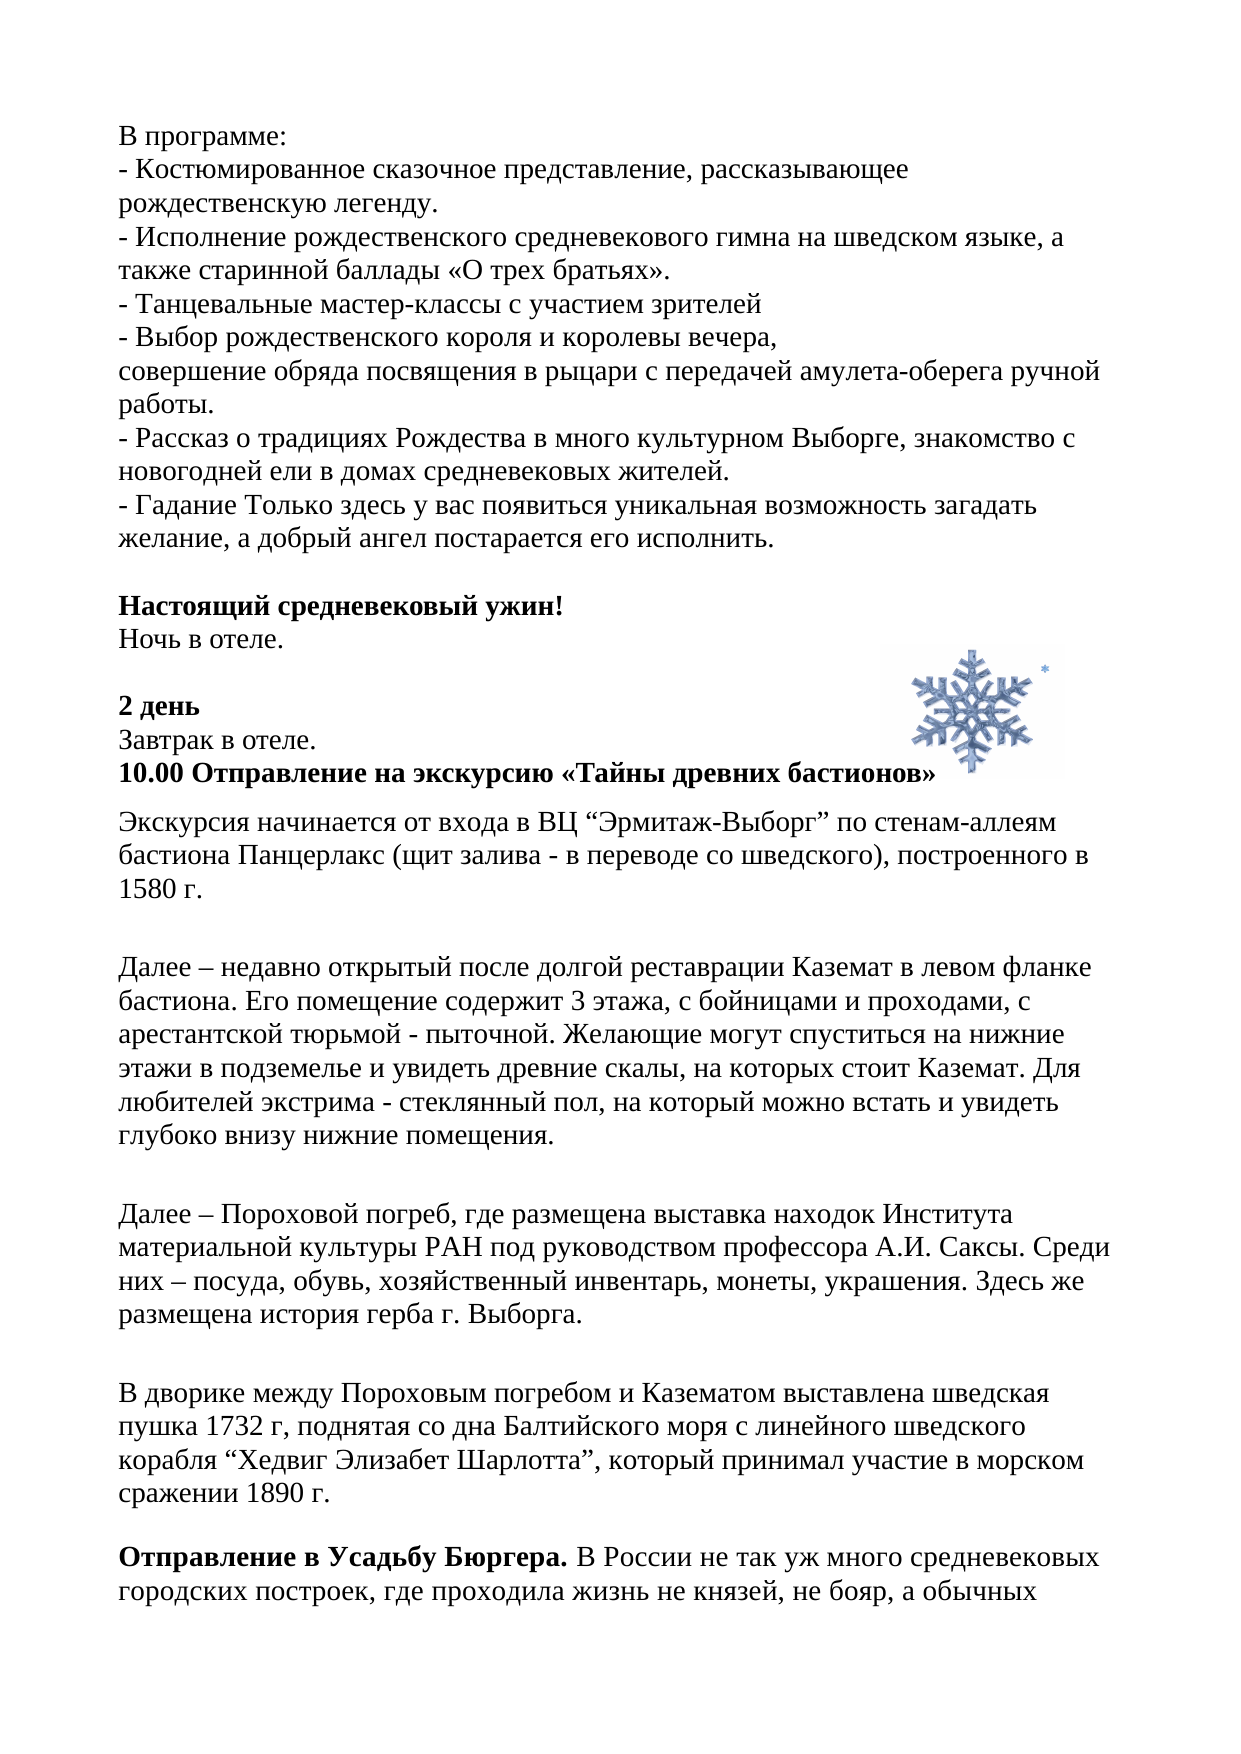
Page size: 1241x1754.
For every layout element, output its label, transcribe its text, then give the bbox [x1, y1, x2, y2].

text - Выбор рождественского короля и королевы вечера, [118, 319, 1122, 353]
text - Гадание Только здесь у вас появиться уникальная возможность загадать желание, а добрый ангел постарается его исполнить. [118, 487, 1122, 554]
text - Танцевальные мастер-классы с участием зрителей [118, 286, 1122, 319]
text - Исполнение рождественского средневекового гимна на шведском языке, а также старинной баллады «О трех братьях». [118, 219, 1122, 286]
text 2 день [118, 688, 879, 722]
text Ночь в отеле. [118, 621, 1122, 655]
text Далее – недавно открытый после долгой реставрации Каземат в левом фланке бастиона. Его помещение содержит 3 этажа, с бойницами и проходами, с арестантской тюрьмой - пыточной. Желающие могут спуститься на нижние этажи в подземелье и увидеть древние скалы, на которых стоит Каземат. Для любителей экстрима - стеклянный пол, на который можно встать и увидеть глубоко внизу нижние помещения. [118, 949, 1122, 1151]
text совершение обряда посвящения в рыцари с передачей амулета-оберега ручной работы. [118, 353, 1122, 420]
text Экскурсия начинается от входа в ВЦ “Эрмитаж-Выборг” по стенам-аллеям бастиона Панцерлакс (щит залива - в переводе со шведского), построенного в 1580 г. [118, 804, 1122, 904]
text Завтрак в отеле. [118, 722, 879, 755]
text - Рассказ о традициях Рождества в много культурном Выборге, знакомство с новогодней ели в домах средневековых жителей. [118, 420, 1122, 487]
text - Костюмированное сказочное представление, рассказывающее рождественскую легенду. [118, 152, 1122, 219]
text Далее – Пороховой погреб, где размещена выставка находок Института материальной культуры РАН под руководством профессора А.И. Саксы. Среди них – посуда, обувь, хозяйственный инвентарь, монеты, украшения. Здесь же размещена история герба г. Выборга. [118, 1196, 1122, 1330]
text Настоящий средневековый ужин! [118, 588, 1122, 621]
text В программе: [118, 118, 1122, 152]
text 10.00 Отправление на экскурсию «Тайны древних бастионов» [118, 755, 1122, 789]
text Отправление в Усадьбу Бюргера. В России не так уж много средневековых городских построек, где проходила жизнь не князей, не бояр, а обычных [118, 1539, 1122, 1606]
text В дворике между Пороховым погребом и Казематом выставлена шведская пушка 1732 г, поднятая со дна Балтийского моря с линейного шведского корабля “Хедвиг Элизабет Шарлотта”, который принимал участие в морском сражении 1890 г. [118, 1375, 1122, 1509]
text [1065, 688, 1122, 722]
text [1065, 722, 1122, 755]
